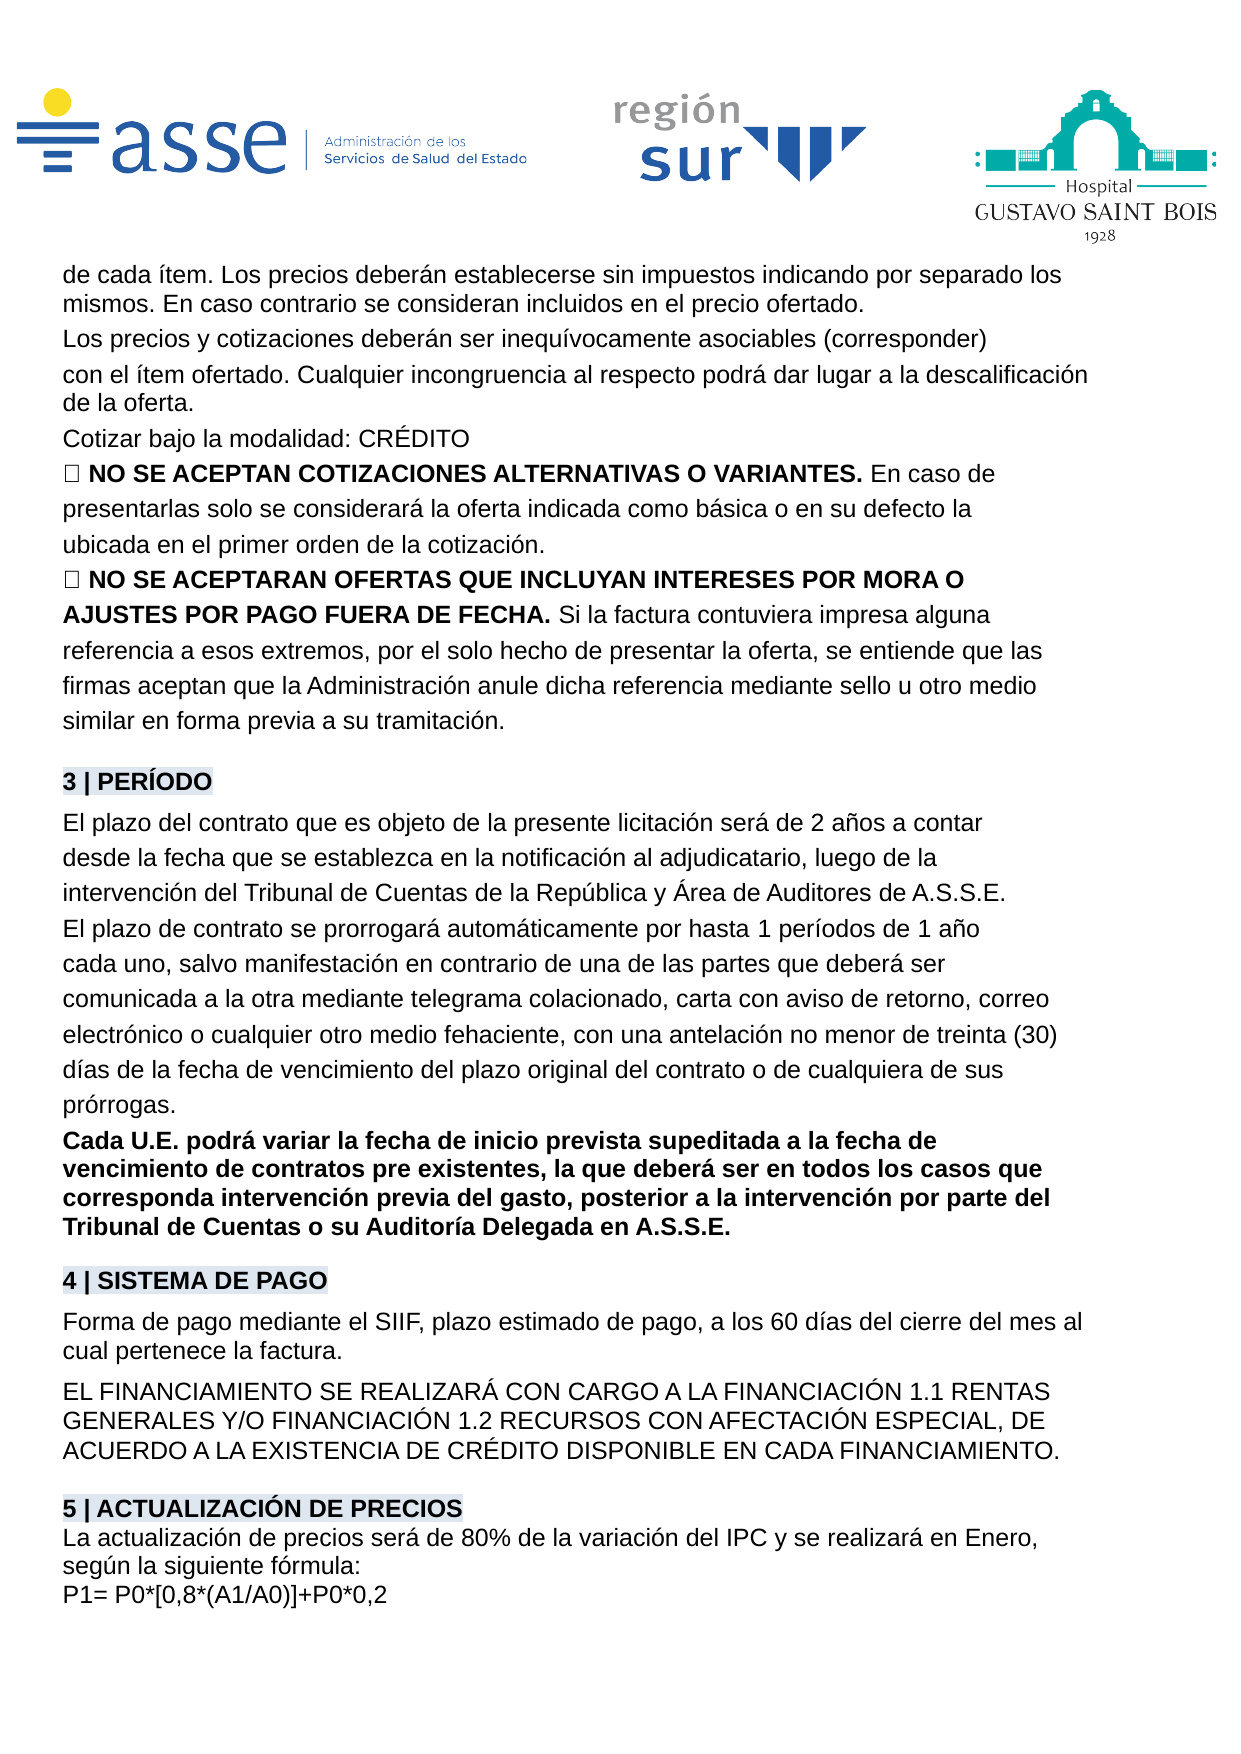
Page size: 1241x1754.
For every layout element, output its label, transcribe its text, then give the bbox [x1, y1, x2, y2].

text días de la fecha de vencimiento del plazo original del contrato o de cualquiera de sus [62, 1055, 1123, 1084]
text electrónico o cualquier otro medio fehaciente, con una antelación no menor de treinta (30) [62, 1020, 1123, 1048]
text cada uno, salvo manifestación en contrario de una de las partes que deberá ser [62, 949, 1123, 978]
text Tribunal de Cuentas o su Auditoría Delegada en A.S.S.E. [62, 1212, 1123, 1241]
subtitle 4 | SISTEMA DE PAGO [62, 1266, 1123, 1294]
text  NO SE ACEPTARAN OFERTAS QUE INCLUYAN INTERESES POR MORA O [62, 565, 1123, 594]
text P1= P0*[0,8*(A1/A0)]+P0*0,2 [62, 1580, 1123, 1609]
text ubicada en el primer orden de la cotización. [62, 530, 1123, 558]
text presentarlas solo se considerará la oferta indicada como básica o en su defecto la [62, 494, 1123, 523]
text  NO SE ACEPTAN COTIZACIONES ALTERNATIVAS O VARIANTES. En caso de [62, 459, 1123, 488]
text firmas aceptan que la Administración anule dicha referencia mediante sello u otro medio [62, 671, 1123, 700]
picture [16, 88, 527, 174]
text AJUSTES POR PAGO FUERA DE FECHA. Si la factura contuviera impresa alguna [62, 600, 1123, 629]
text vencimiento de contratos pre existentes, la que deberá ser en todos los casos que [62, 1154, 1123, 1183]
text 5 | ACTUALIZACIÓN DE PRECIOS [62, 1494, 1123, 1522]
text referencia a esos extremos, por el solo hecho de presentar la oferta, se entiende que las [62, 636, 1123, 664]
text según la siguiente fórmula: [62, 1551, 1123, 1580]
text desde la fecha que se establezca en la notificación al adjudicatario, luego de la [62, 843, 1123, 872]
text El plazo de contrato se prorrogará automáticamente por hasta 1 períodos de 1 año [62, 914, 1123, 942]
text EL FINANCIAMIENTO SE REALIZARÁ CON CARGO A LA FINANCIACIÓN 1.1 RENTAS [62, 1377, 1123, 1406]
text El plazo del contrato que es objeto de la presente licitación será de 2 años a contar [62, 808, 1123, 837]
text Los precios y cotizaciones deberán ser inequívocamente asociables (corresponder) [62, 324, 1123, 353]
text corresponda intervención previa del gasto, posterior a la intervención por parte del [62, 1183, 1123, 1212]
text de cada ítem. Los precios deberán establecerse sin impuestos indicando por separado los mismos. En caso contrario se consideran incluidos en el precio ofertado. [62, 260, 1123, 318]
text comunicada a la otra mediante telegrama colacionado, carta con aviso de retorno, correo [62, 984, 1123, 1013]
picture [614, 92, 867, 182]
text Cotizar bajo la modalidad: CRÉDITO [62, 424, 1123, 452]
text similar en forma previa a su tramitación. [62, 706, 1123, 735]
text con el ítem ofertado. Cualquier incongruencia al respecto podrá dar lugar a la descalificación de la oferta. [62, 360, 1123, 417]
text ACUERDO A LA EXISTENCIA DE CRÉDITO DISPONIBLE EN CADA FINANCIAMIENTO. [62, 1436, 1123, 1464]
text GENERALES Y/O FINANCIACIÓN 1.2 RECURSOS CON AFECTACIÓN ESPECIAL, DE [62, 1406, 1123, 1435]
text La actualización de precios será de 80% de la variación del IPC y se realizará en Enero, [62, 1522, 1123, 1551]
text prórrogas. [62, 1090, 1123, 1119]
picture [975, 90, 1217, 244]
text intervención del Tribunal de Cuentas de la República y Área de Auditores de A.S.S.E. [62, 878, 1123, 907]
subtitle 3 | PERÍODO [62, 767, 1123, 795]
text Cada U.E. podrá variar la fecha de inicio prevista supeditada a la fecha de [62, 1126, 1123, 1154]
text Forma de pago mediante el SIIF, plazo estimado de pago, a los 60 días del cierre del mes al cual pertenece la factura. [62, 1307, 1123, 1364]
